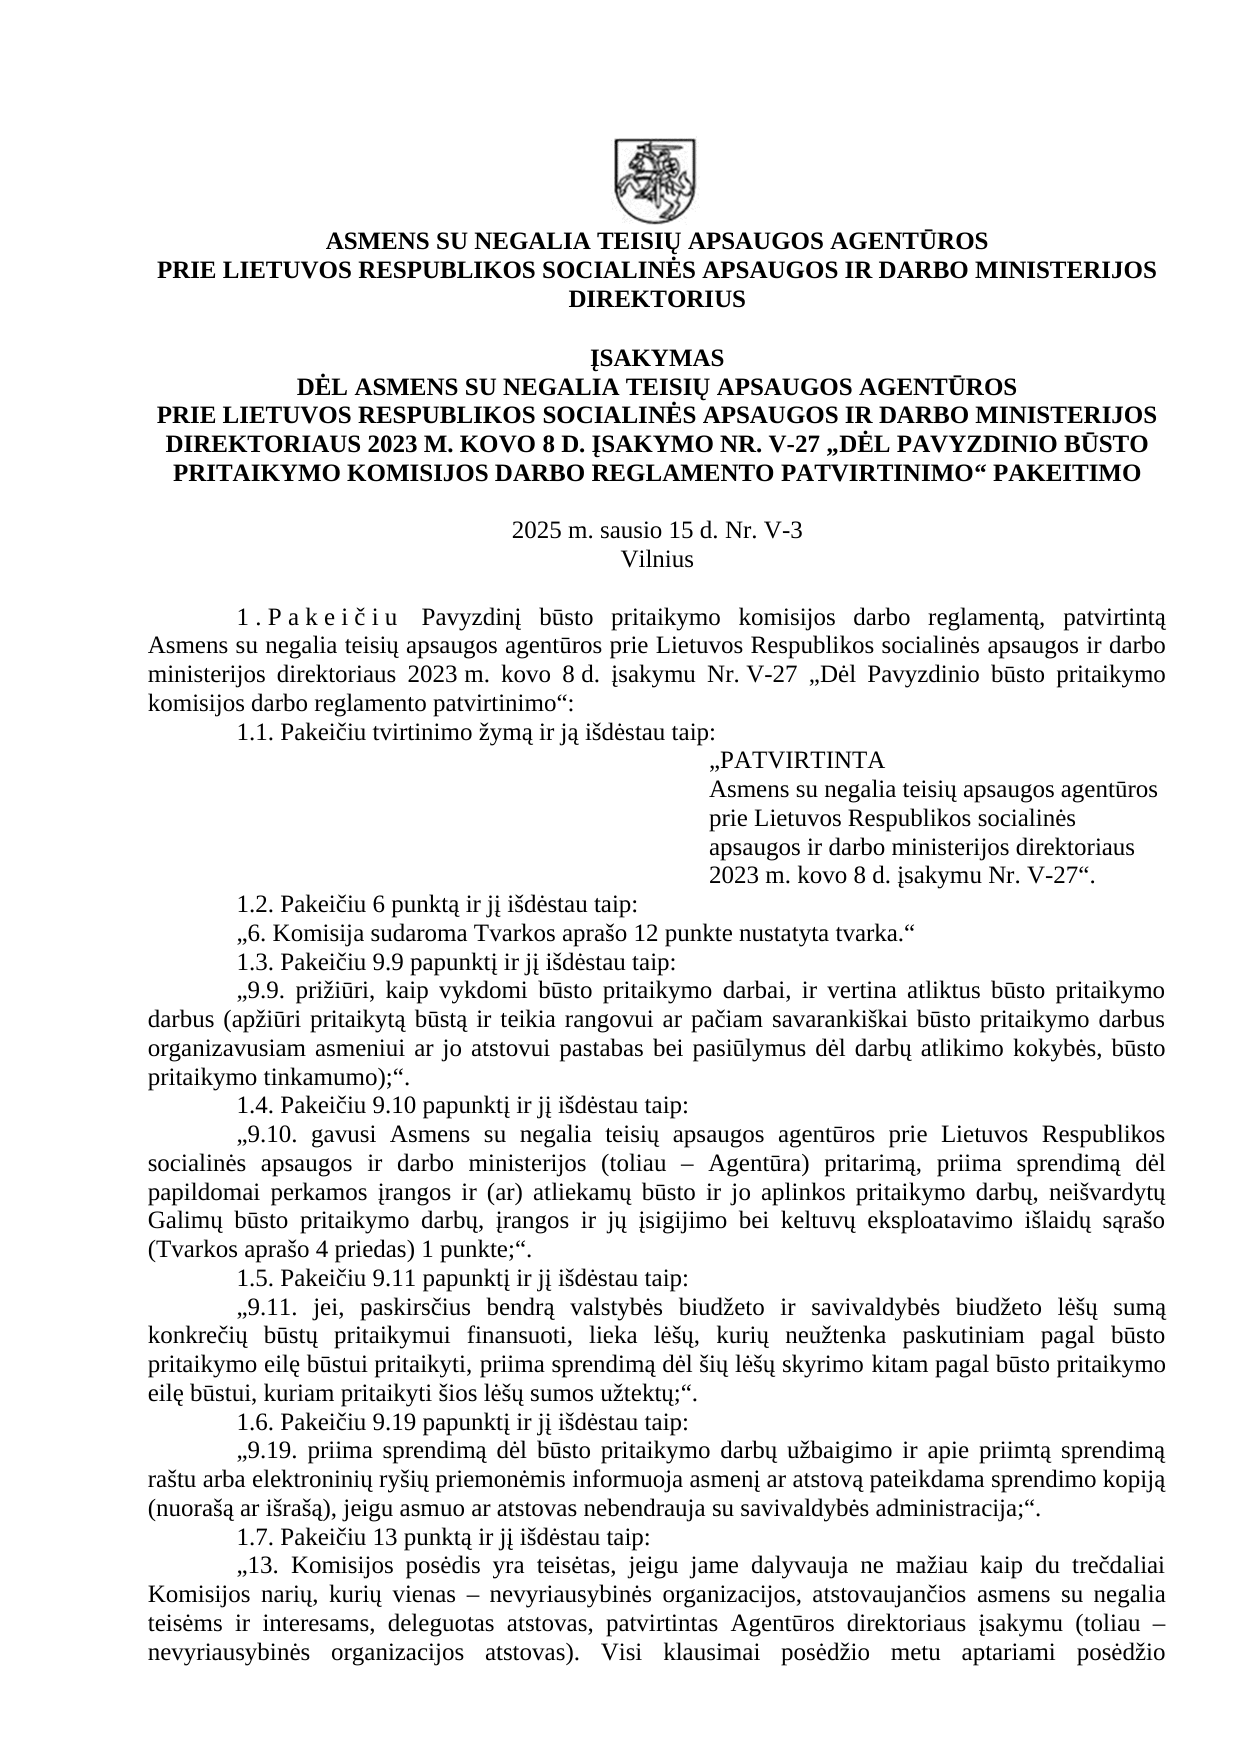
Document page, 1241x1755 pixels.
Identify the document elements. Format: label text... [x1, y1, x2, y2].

text 1.Pakeičiu Pavyzdinį būsto pritaikymo komisijos darbo reglamentą, patvirtintą Asmens su negalia teisių apsaugos agentūros prie Lietuvos Respublikos socialinės apsaugos ir darbo ministerijos direktoriaus 2023 m. kovo 8 d. įsakymu Nr. V-27 „Dėl Pavyzdinio būsto pritaikymo komisijos darbo reglamento patvirtinimo“: [148, 602, 1167, 717]
text „6. Komisija sudaroma Tvarkos aprašo 12 punkte nustatyta tvarka.“ [148, 918, 1167, 947]
text Vilnius [148, 544, 1167, 573]
text 1.1. Pakeičiu tvirtinimo žymą ir ją išdėstau taip: [148, 717, 1167, 745]
text PRIE LIETUVOS RESPUBLIKOS socialinės apsaugos ir darbo ministerijos direktoriAus 2023 M. KOVO 8 D. ĮSAKYMO nR. v-27 „Dėl Pavyzdinio būsto pritaikymo komisijos darbo reglamento patvirtinimo“ PAKEITIMO [148, 400, 1167, 487]
text 1.4. Pakeičiu 9.10 papunktį ir jį išdėstau taip: [148, 1090, 1167, 1119]
text 2025 m. sausio 15 d. Nr. V-3 [148, 515, 1167, 544]
text „9.11. jei, paskirsčius bendrą valstybės biudžeto ir savivaldybės biudžeto lėšų sumą konkrečių būstų pritaikymui finansuoti, lieka lėšų, kurių neužtenka paskutiniam pagal būsto pritaikymo eilę būstui pritaikyti, priima sprendimą dėl šių lėšų skyrimo kitam pagal būsto pritaikymo eilę būstui, kuriam pritaikyti šios lėšų sumos užtektų;“. [148, 1292, 1167, 1407]
text Asmens su negalia teisių apsaugos agentūros prie Lietuvos Respublikos socialinės apsaugos ir darbo ministerijos direktoriaus 2023 m. kovo 8 d. įsakymu Nr. V-27“. [709, 774, 1167, 889]
text „PATVIRTINTA [650, 745, 1167, 774]
text 1.3. Pakeičiu 9.9 papunktį ir jį išdėstau taip: [148, 947, 1167, 975]
text ĮSAKYMAS [148, 343, 1167, 372]
text 1.5. Pakeičiu 9.11 papunktį ir jį išdėstau taip: [148, 1263, 1167, 1292]
text PRIE LIETUVOS RESPUBLIKOS socialinės apsaugos ir darbo ministerijos DIREKTORIUS [148, 255, 1167, 312]
text 1.7. Pakeičiu 13 punktą ir jį išdėstau taip: [148, 1522, 1167, 1550]
text 1.2. Pakeičiu 6 punktą ir jį išdėstau taip: [148, 889, 1167, 918]
text Dėl ASMENS SU NEGALIA TEISIŲ APSAUGOS AGENTŪROS [148, 372, 1167, 400]
text „13. Komisijos posėdis yra teisėtas, jeigu jame dalyvauja ne mažiau kaip du trečdaliai Komisijos narių, kurių vienas – nevyriausybinės organizacijos, atstovaujančios asmens su negalia teisėms ir interesams, deleguotas atstovas, patvirtintas Agentūros direktoriaus įsakymu (toliau – nevyriausybinės organizacijos atstovas). Visi klausimai posėdžio metu aptariami posėdžio [148, 1550, 1167, 1665]
text 1.6. Pakeičiu 9.19 papunktį ir jį išdėstau taip: [148, 1407, 1167, 1435]
text ASMENS SU NEGALIA TEISIŲ APSAUGOS AGENTŪROS [148, 226, 1167, 255]
text „9.10. gavusi Asmens su negalia teisių apsaugos agentūros prie Lietuvos Respublikos socialinės apsaugos ir darbo ministerijos (toliau – Agentūra) pritarimą, priima sprendimą dėl papildomai perkamos įrangos ir (ar) atliekamų būsto ir jo aplinkos pritaikymo darbų, neišvardytų Galimų būsto pritaikymo darbų, įrangos ir jų įsigijimo bei keltuvų eksploatavimo išlaidų sąrašo (Tvarkos aprašo 4 priedas) 1 punkte;“. [148, 1119, 1167, 1263]
text „9.9. prižiūri, kaip vykdomi būsto pritaikymo darbai, ir vertina atliktus būsto pritaikymo darbus (apžiūri pritaikytą būstą ir teikia rangovui ar pačiam savarankiškai būsto pritaikymo darbus organizavusiam asmeniui ar jo atstovui pastabas bei pasiūlymus dėl darbų atlikimo kokybės, būsto pritaikymo tinkamumo);“. [148, 975, 1167, 1090]
text „9.19. priima sprendimą dėl būsto pritaikymo darbų užbaigimo ir apie priimtą sprendimą raštu arba elektroninių ryšių priemonėmis informuoja asmenį ar atstovą pateikdama sprendimo kopiją (nuorašą ar išrašą), jeigu asmuo ar atstovas nebendrauja su savivaldybės administracija;“. [148, 1435, 1167, 1522]
